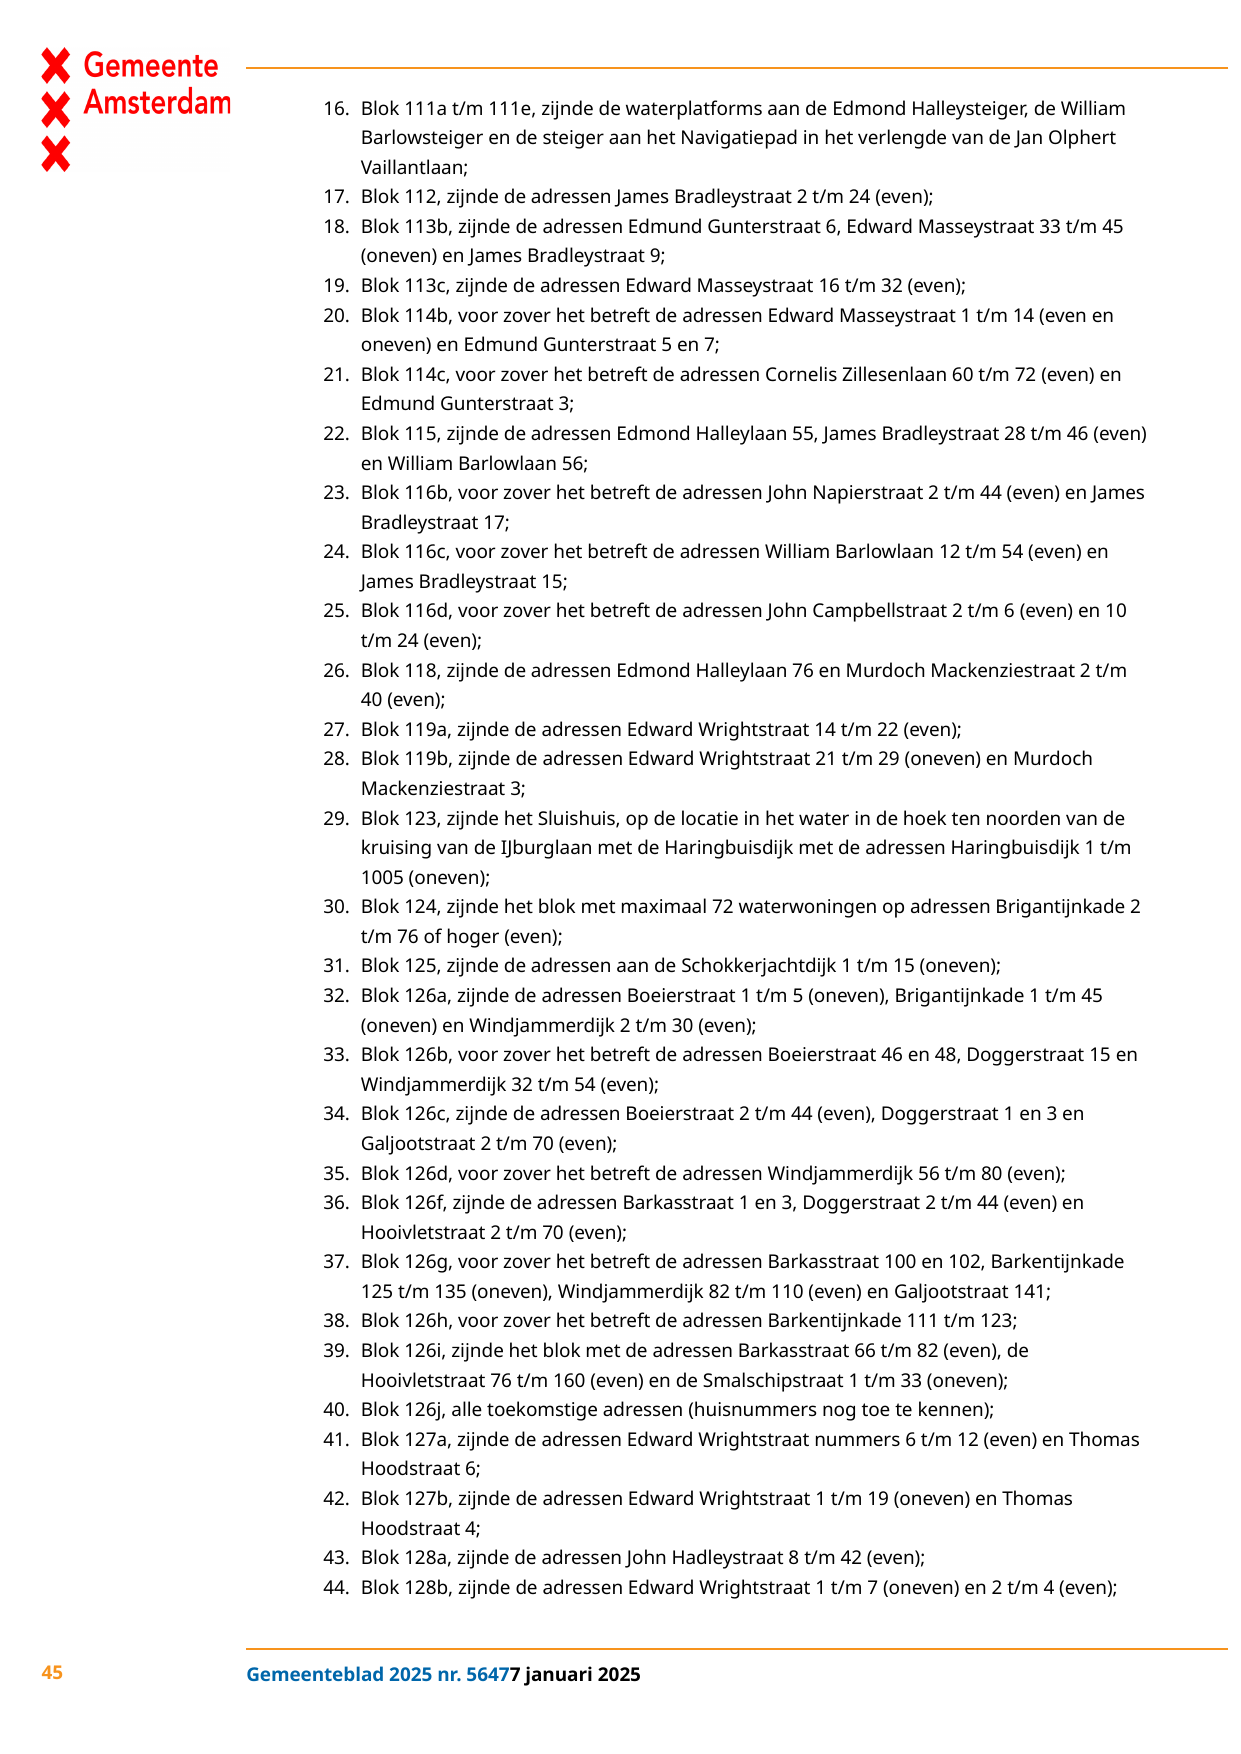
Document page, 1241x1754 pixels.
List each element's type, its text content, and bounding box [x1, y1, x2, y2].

list Blok 126g, voor zover het betreft de adressen Barkasstraat 100 en 102, Barkentijnkade 125 t/m 135 (oneven), Windjammerdijk 82 t/m 110 (even) en Galjootstraat 141; [323, 1248, 1152, 1304]
list Blok 125, zijnde de adressen aan de Schokkerjachtdijk 1 t/m 15 (oneven); [323, 953, 1152, 978]
list Blok 126i, zijnde het blok met de adressen Barkasstraat 66 t/m 82 (even), de Hooivletstraat 76 t/m 160 (even) en de Smalschipstraat 1 t/m 33 (oneven); [323, 1337, 1152, 1393]
list Blok 113b, zijnde de adressen Edmund Gunterstraat 6, Edward Masseystraat 33 t/m 45 (oneven) en James Bradleystraat 9; [323, 213, 1152, 268]
list Blok 111a t/m 111e, zijnde de waterplatforms aan de Edmond Halleysteiger, de William Barlowsteiger en de steiger aan het Navigatiepad in het verlengde van de Jan Olphert Vaillantlaan; [323, 95, 1152, 180]
list Blok 124, zijnde het blok met maximaal 72 waterwoningen op adressen Brigantijnkade 2 t/m 76 of hoger (even); [323, 893, 1152, 949]
list Blok 116c, voor zover het betreft de adressen William Barlowlaan 12 t/m 54 (even) en James Bradleystraat 15; [323, 538, 1152, 594]
list Blok 113c, zijnde de adressen Edward Masseystraat 16 t/m 32 (even); [323, 272, 1152, 298]
list Blok 127a, zijnde de adressen Edward Wrightstraat nummers 6 t/m 12 (even) en Thomas Hoodstraat 6; [323, 1426, 1152, 1481]
list Blok 123, zijnde het Sluishuis, op de locatie in het water in de hoek ten noorden van de kruising van de IJburglaan met de Haringbuisdijk met de adressen Haringbuisdijk 1 t/m 1005 (oneven); [323, 805, 1152, 890]
list Blok 126b, voor zover het betreft de adressen Boeierstraat 46 en 48, Doggerstraat 15 en Windjammerdijk 32 t/m 54 (even); [323, 1041, 1152, 1097]
list Blok 118, zijnde de adressen Edmond Halleylaan 76 en Murdoch Mackenziestraat 2 t/m 40 (even); [323, 657, 1152, 712]
list Blok 126h, voor zover het betreft de adressen Barkentijnkade 111 t/m 123; [323, 1308, 1152, 1333]
picture [41, 47, 231, 172]
list Blok 126f, zijnde de adressen Barkasstraat 1 en 3, Doggerstraat 2 t/m 44 (even) en Hooivletstraat 2 t/m 70 (even); [323, 1189, 1152, 1245]
list Blok 119b, zijnde de adressen Edward Wrightstraat 21 t/m 29 (oneven) en Murdoch Mackenziestraat 3; [323, 746, 1152, 801]
list Blok 119a, zijnde de adressen Edward Wrightstraat 14 t/m 22 (even); [323, 716, 1152, 742]
list Blok 115, zijnde de adressen Edmond Halleylaan 55, James Bradleystraat 28 t/m 46 (even) en William Barlowlaan 56; [323, 420, 1152, 476]
list Blok 126d, voor zover het betreft de adressen Windjammerdijk 56 t/m 80 (even); [323, 1160, 1152, 1186]
list Blok 116d, voor zover het betreft de adressen John Campbellstraat 2 t/m 6 (even) en 10 t/m 24 (even); [323, 598, 1152, 653]
list Blok 126j, alle toekomstige adressen (huisnummers nog toe te kennen); [323, 1396, 1152, 1422]
list Blok 126c, zijnde de adressen Boeierstraat 2 t/m 44 (even), Doggerstraat 1 en 3 en Galjootstraat 2 t/m 70 (even); [323, 1101, 1152, 1156]
list Blok 126a, zijnde de adressen Boeierstraat 1 t/m 5 (oneven), Brigantijnkade 1 t/m 45 (oneven) en Windjammerdijk 2 t/m 30 (even); [323, 982, 1152, 1038]
list Blok 116b, voor zover het betreft de adressen John Napierstraat 2 t/m 44 (even) en James Bradleystraat 17; [323, 479, 1152, 535]
list Blok 128a, zijnde de adressen John Hadleystraat 8 t/m 42 (even); [323, 1544, 1152, 1570]
list Blok 112, zijnde de adressen James Bradleystraat 2 t/m 24 (even); [323, 183, 1152, 209]
list Blok 114b, voor zover het betreft de adressen Edward Masseystraat 1 t/m 14 (even en oneven) en Edmund Gunterstraat 5 en 7; [323, 302, 1152, 357]
list Blok 114c, voor zover het betreft de adressen Cornelis Zillesenlaan 60 t/m 72 (even) en Edmund Gunterstraat 3; [323, 361, 1152, 416]
list Blok 127b, zijnde de adressen Edward Wrightstraat 1 t/m 19 (oneven) en Thomas Hoodstraat 4; [323, 1485, 1152, 1541]
list Blok 128b, zijnde de adressen Edward Wrightstraat 1 t/m 7 (oneven) en 2 t/m 4 (even); [323, 1574, 1152, 1600]
